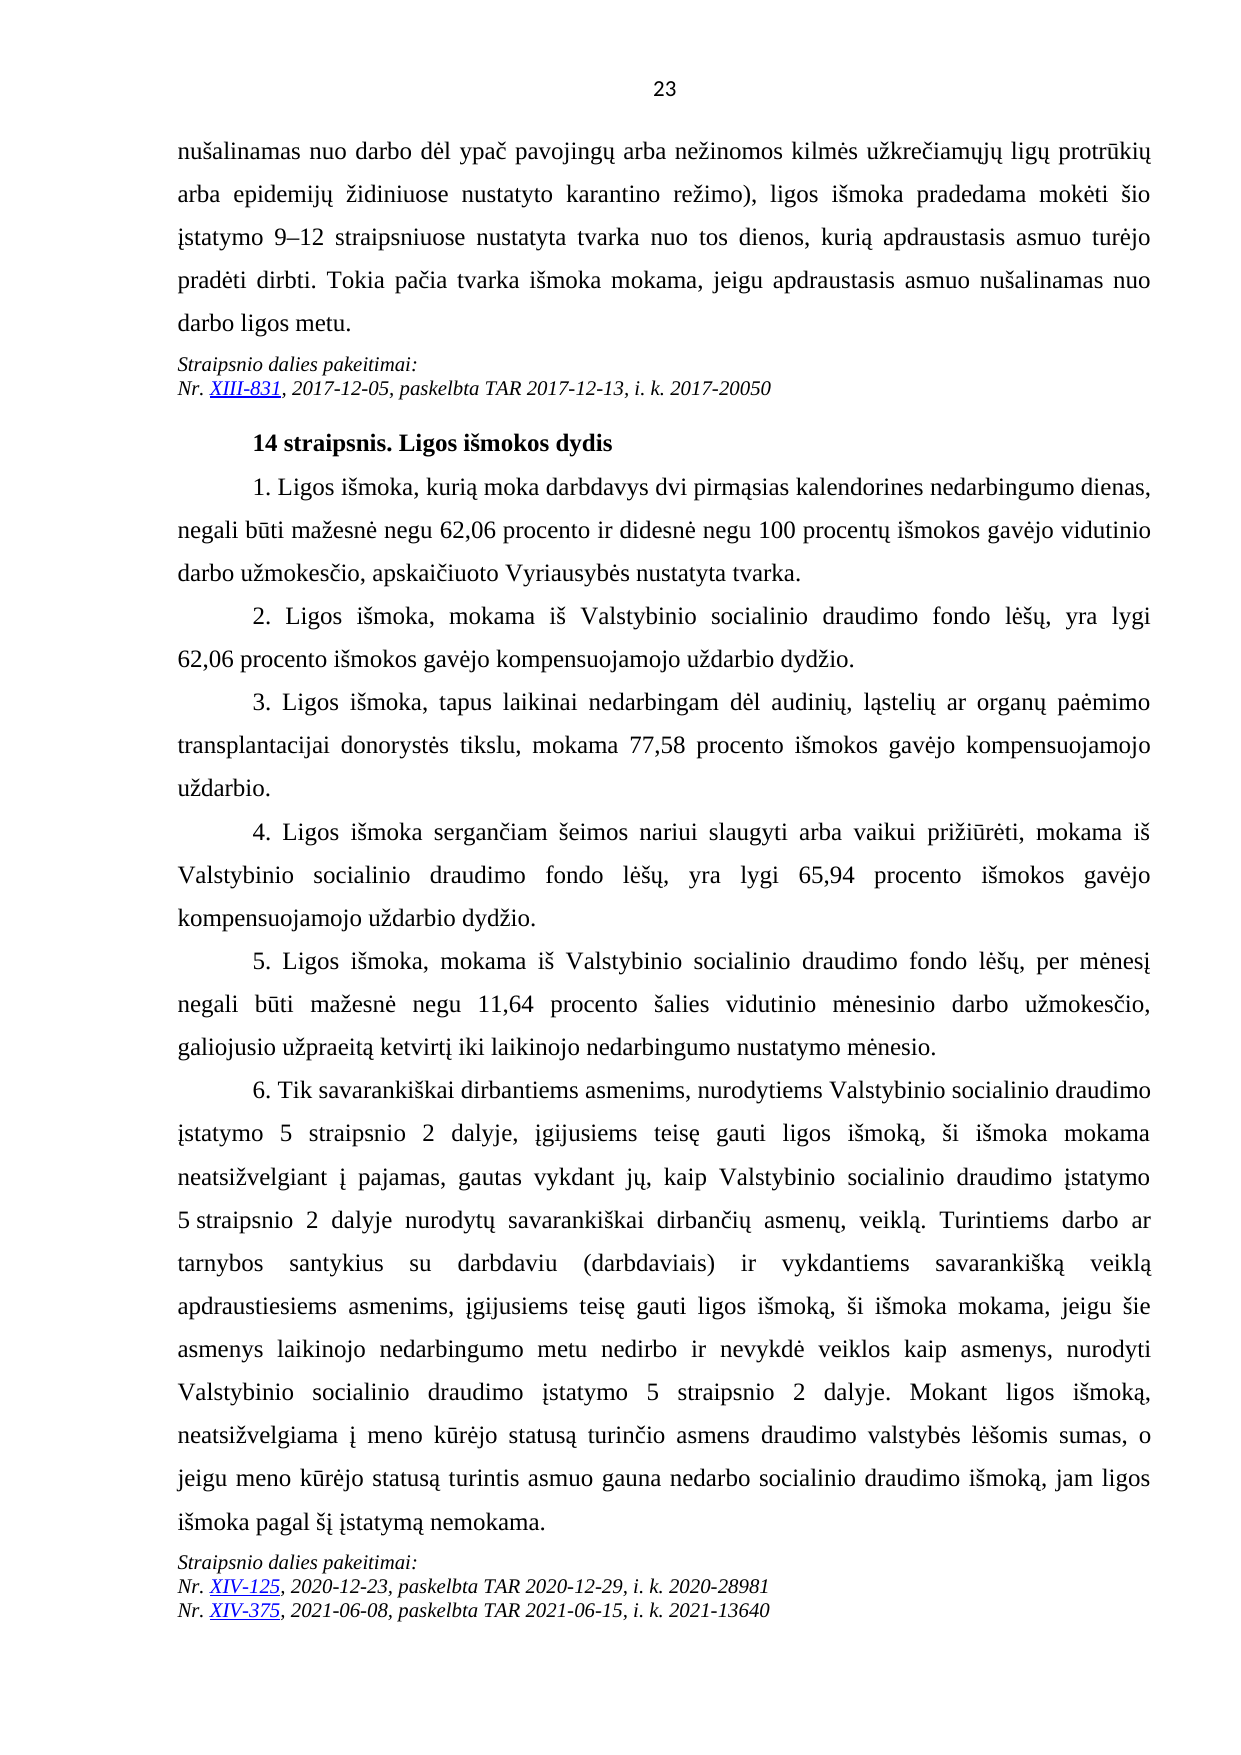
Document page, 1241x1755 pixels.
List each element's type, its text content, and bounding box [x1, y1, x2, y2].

text Nr. XIV-125, 2020-12-23, paskelbta TAR 2020-12-29, i. k. 2020-28981 [177, 1574, 1152, 1598]
text 2. Ligos išmoka, mokama iš Valstybinio socialinio draudimo fondo lėšų, yra lygi 62,06 procento išmokos gavėjo kompensuojamojo uždarbio dydžio. [177, 601, 1152, 673]
text 3. Ligos išmoka, tapus laikinai nedarbingam dėl audinių, ląstelių ar organų paėmimo transplantacijai donorystės tikslu, mokama 77,58 procento išmokos gavėjo kompensuojamojo uždarbio. [177, 687, 1152, 802]
text 5. Ligos išmoka, mokama iš Valstybinio socialinio draudimo fondo lėšų, per mėnesį negali būti mažesnė negu 11,64 procento šalies vidutinio mėnesinio darbo užmokesčio, galiojusio užpraeitą ketvirtį iki laikinojo nedarbingumo nustatymo mėnesio. [177, 946, 1152, 1061]
text nušalinamas nuo darbo dėl ypač pavojingų arba nežinomos kilmės užkrečiamųjų ligų protrūkių arba epidemijų židiniuose nustatyto karantino režimo), ligos išmoka pradedama mokėti šio įstatymo 9–12 straipsniuose nustatyta tvarka nuo tos dienos, kurią apdraustasis asmuo turėjo pradėti dirbti. Tokia pačia tvarka išmoka mokama, jeigu apdraustasis asmuo nušalinamas nuo darbo ligos metu. [177, 136, 1152, 337]
text 4. Ligos išmoka sergančiam šeimos nariui slaugyti arba vaikui prižiūrėti, mokama iš Valstybinio socialinio draudimo fondo lėšų, yra lygi 65,94 procento išmokos gavėjo kompensuojamojo uždarbio dydžio. [177, 817, 1152, 932]
text Nr. XIV-375, 2021-06-08, paskelbta TAR 2021-06-15, i. k. 2021-13640 [177, 1598, 1152, 1622]
text 1. Ligos išmoka, kurią moka darbdavys dvi pirmąsias kalendorines nedarbingumo dienas, negali būti mažesnė negu 62,06 procento ir didesnė negu 100 procentų išmokos gavėjo vidutinio darbo užmokesčio, apskaičiuoto Vyriausybės nustatyta tvarka. [177, 472, 1152, 587]
text Straipsnio dalies pakeitimai: [177, 352, 1152, 376]
text 14 straipsnis. Ligos išmokos dydis [177, 428, 1152, 457]
text 6. Tik savarankiškai dirbantiems asmenims, nurodytiems Valstybinio socialinio draudimo įstatymo 5 straipsnio 2 dalyje, įgijusiems teisę gauti ligos išmoką, ši išmoka mokama neatsižvelgiant į pajamas, gautas vykdant jų, kaip Valstybinio socialinio draudimo įstatymo 5 straipsnio 2 dalyje nurodytų savarankiškai dirbančių asmenų, veiklą. Turintiems darbo ar tarnybos santykius su darbdaviu (darbdaviais) ir vykdantiems savarankišką veiklą apdraustiesiems asmenims, įgijusiems teisę gauti ligos išmoką, ši išmoka mokama, jeigu šie asmenys laikinojo nedarbingumo metu nedirbo ir nevykdė veiklos kaip asmenys, nurodyti Valstybinio socialinio draudimo įstatymo 5 straipsnio 2 dalyje. Mokant ligos išmoką, neatsižvelgiama į meno kūrėjo statusą turinčio asmens draudimo valstybės lėšomis sumas, o jeigu meno kūrėjo statusą turintis asmuo gauna nedarbo socialinio draudimo išmoką, jam ligos išmoka pagal šį įstatymą nemokama. [177, 1075, 1152, 1535]
text Straipsnio dalies pakeitimai: [177, 1550, 1152, 1574]
text Nr. XIII-831, 2017-12-05, paskelbta TAR 2017-12-13, i. k. 2017-20050 [177, 376, 1152, 400]
